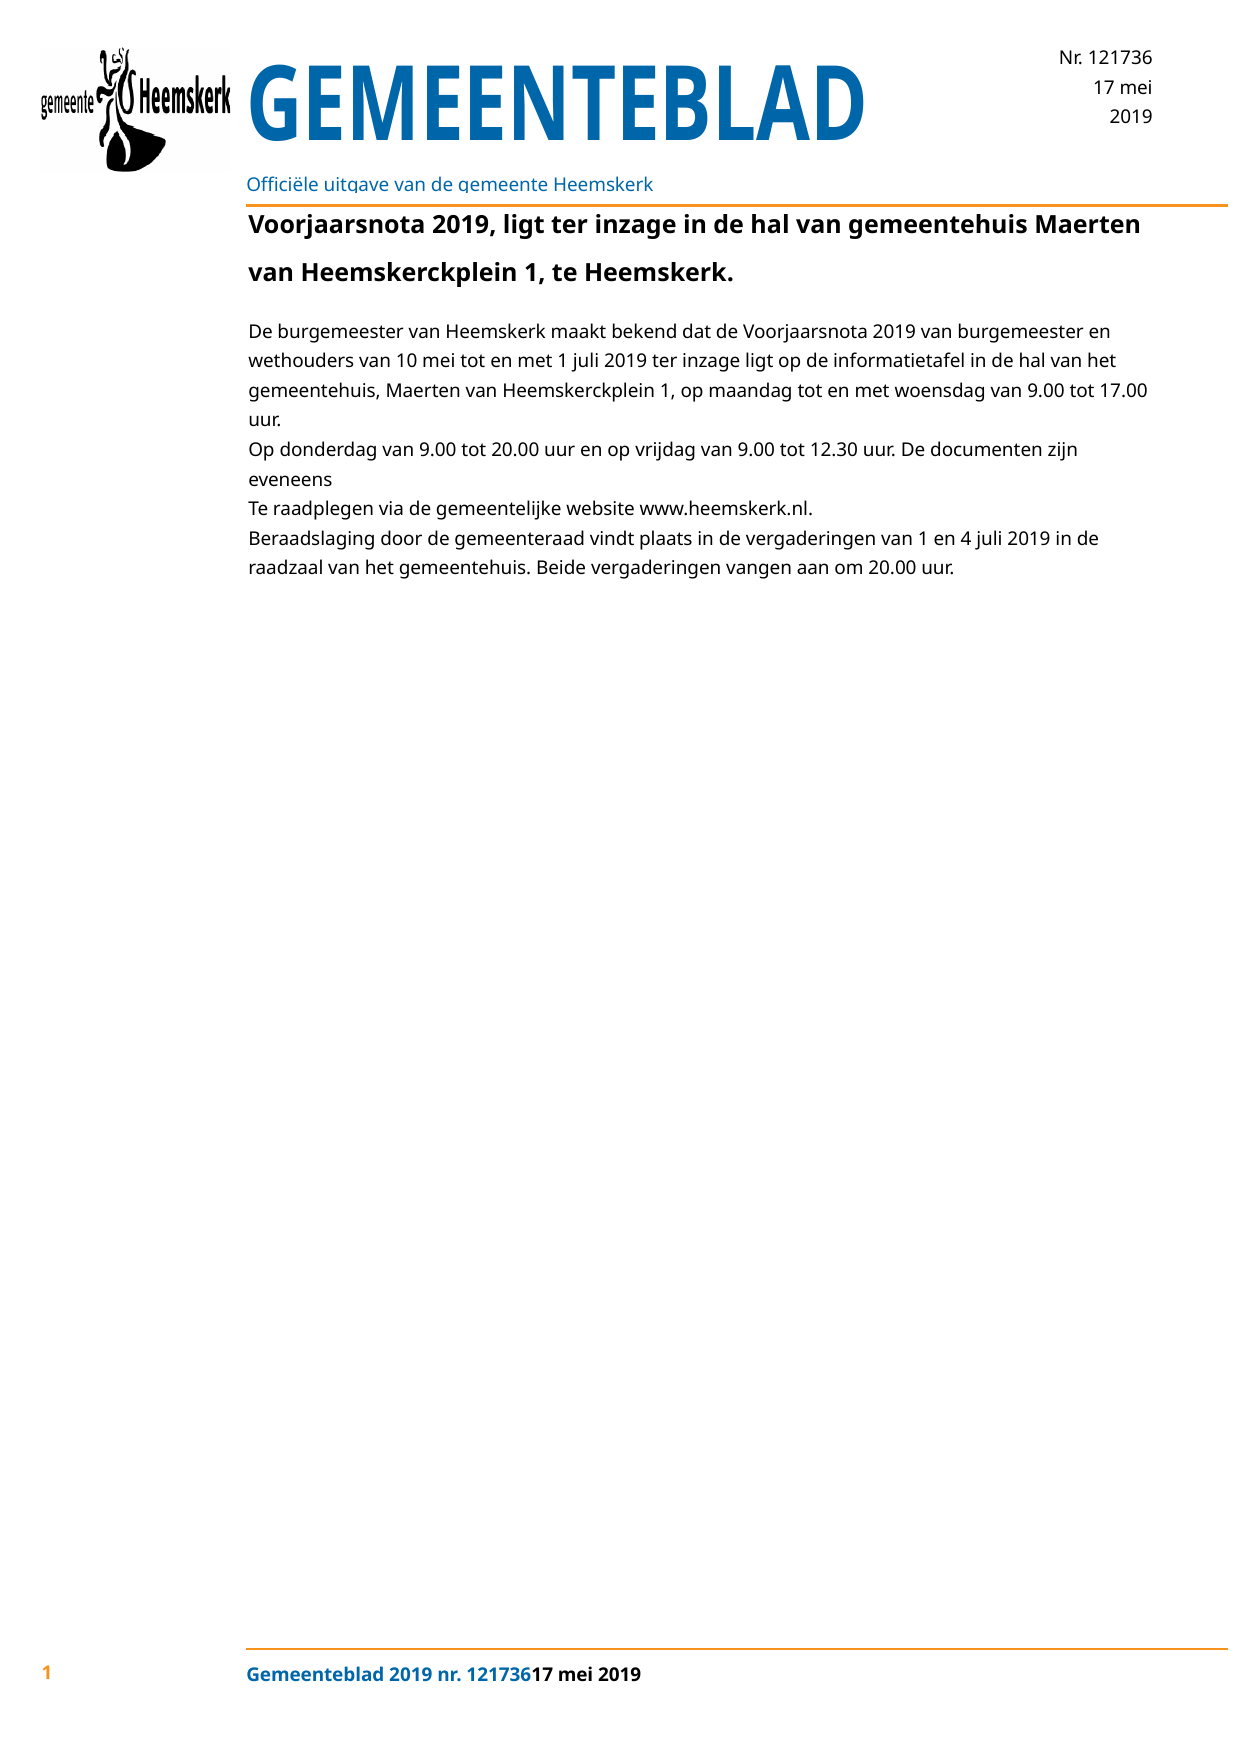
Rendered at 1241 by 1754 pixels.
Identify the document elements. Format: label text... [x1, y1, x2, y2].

text Voorjaarsnota 2019, ligt ter inzage in de hal van gemeentehuis Maerten van Heemskerckplein 1, te Heemskerk. [248, 207, 1152, 288]
picture [41, 47, 231, 172]
text De burgemeester van Heemskerk maakt bekend dat de Voorjaarsnota 2019 van burgemeester en wethouders van 10 mei tot en met 1 juli 2019 ter inzage ligt op de informatietafel in de hal van het gemeentehuis, Maerten van Heemskerckplein 1, op maandag tot en met woensdag van 9.00 tot 17.00 uur. [248, 318, 1152, 432]
text Te raadplegen via de gemeentelijke website www.heemskerk.nl. [248, 495, 1152, 521]
text Op donderdag van 9.00 tot 20.00 uur en op vrijdag van 9.00 tot 12.30 uur. De documenten zijn eveneens [248, 436, 1152, 492]
text Beraadslaging door de gemeenteraad vindt plaats in de vergaderingen van 1 en 4 juli 2019 in de raadzaal van het gemeentehuis. Beide vergaderingen vangen aan om 20.00 uur. [248, 525, 1152, 580]
